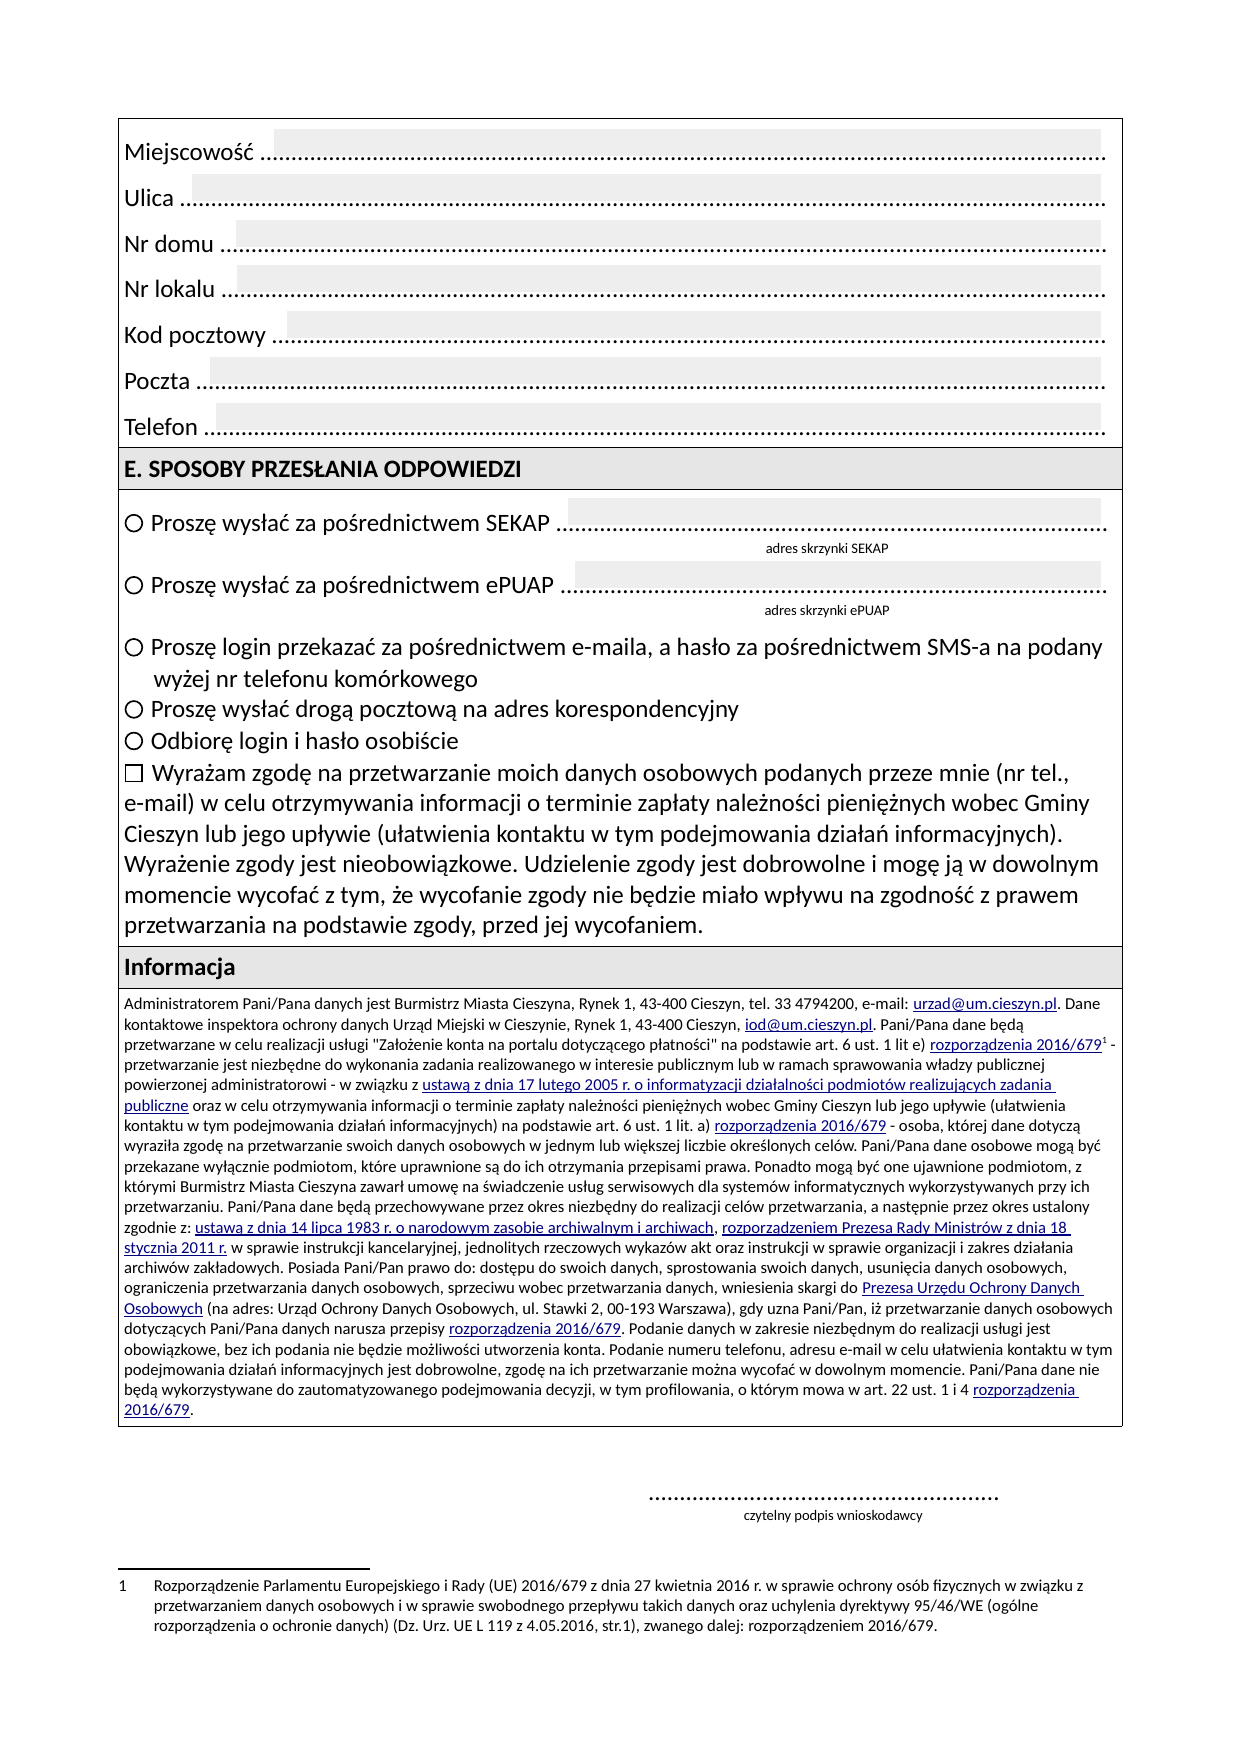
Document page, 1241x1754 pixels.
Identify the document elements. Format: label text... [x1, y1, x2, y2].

table_cell Proszę wysłać za pośrednictwem SEKAP adres skrzynki SEKAP Proszę wysłać za pośrednictwem ePUAP adres skrzynki ePUAP Proszę login przekazać za pośrednictwem e-maila, a hasło za pośrednictwem SMS-a na podany wyżej nr telefonu komórkowego Proszę wysłać drogą pocztową na adres korespondencyjny Odbiorę login i hasło osobiście Wyrażam zgodę na przetwarzanie moich danych osobowych podanych przeze mnie (nr tel., e‑mail) w celu otrzymywania informacji o terminie zapłaty należności pieniężnych wobec Gminy Cieszyn lub jego upływie (ułatwienia kontaktu w tym podejmowania działań informacyjnych). Wyrażenie zgody jest nieobowiązkowe. Udzielenie zgody jest dobrowolne i mogę ją w dowolnym momencie wycofać z tym, że wycofanie zgody nie będzie miało wpływu na zgodność z prawem przetwarzania na podstawie zgody, przed jej wycofaniem. [119, 490, 1122, 946]
text czytelny podpis wnioskodawcy [118, 1507, 1122, 1537]
table_cell E. SPOSOBY PRZESŁANIA ODPOWIEDZI [119, 448, 1122, 489]
table_header Miejscowość Ulica Nr domu Nr lokalu Kod pocztowy Poczta Telefon [119, 119, 1122, 447]
table_cell Administratorem Pani/Pana danych jest Burmistrz Miasta Cieszyna, Rynek 1, 43-400 Cieszyn, tel. 33 4794200, e-mail: urzad@um.cieszyn.pl. Dane kontaktowe inspektora ochrony danych Urząd Miejski w Cieszynie, Rynek 1, 43-400 Cieszyn, iod@um.cieszyn.pl. Pani/Pana dane będą przetwarzane w celu realizacji usługi "Założenie konta na portalu dotyczącego płatności" na podstawie art. 6 ust. 1 lit e) rozporządzenia 2016/679 - przetwarzanie jest niezbędne do wykonania zadania realizowanego w interesie publicznym lub w ramach sprawowania władzy publicznej powierzonej administratorowi - w związku z ustawą z dnia 17 lutego 2005 r. o informatyzacji działalności podmiotów realizujących zadania publiczne oraz w celu otrzymywania informacji o terminie zapłaty należności pieniężnych wobec Gminy Cieszyn lub jego upływie (ułatwienia kontaktu w tym podejmowania działań informacyjnych) na podstawie art. 6 ust. 1 lit. a) rozporządzenia 2016/679 - osoba, której dane dotyczą wyraziła zgodę na przetwarzanie swoich danych osobowych w jednym lub większej liczbie określonych celów. Pani/Pana dane osobowe mogą być przekazane wyłącznie podmiotom, które uprawnione są do ich otrzymania przepisami prawa. Ponadto mogą być one ujawnione podmiotom, z którymi Burmistrz Miasta Cieszyna zawarł umowę na świadczenie usług serwisowych dla systemów informatycznych wykorzystywanych przy ich przetwarzaniu. Pani/Pana dane będą przechowywane przez okres niezbędny do realizacji celów przetwarzania, a następnie przez okres ustalony zgodnie z: ustawą z dnia 14 lipca 1983 r. o narodowym zasobie archiwalnym i archiwach, rozporządzeniem Prezesa Rady Ministrów z dnia 18 stycznia 2011 r. w sprawie instrukcji kancelaryjnej, jednolitych rzeczowych wykazów akt oraz instrukcji w sprawie organizacji i zakres działania archiwów zakładowych. Posiada Pani/Pan prawo do: dostępu do swoich danych, sprostowania swoich danych, usunięcia danych osobowych, ograniczenia przetwarzania danych osobowych, sprzeciwu wobec przetwarzania danych, wniesienia skargi do Prezesa Urzędu Ochrony Danych Osobowych (na adres: Urząd Ochrony Danych Osobowych, ul. Stawki 2, 00-193 Warszawa), gdy uzna Pani/Pan, iż przetwarzanie danych osobowych dotyczących Pani/Pana danych narusza przepisy rozporządzenia 2016/679. Podanie danych w zakresie niezbędnym do realizacji usługi jest obowiązkowe, bez ich podania nie będzie możliwości utworzenia konta. Podanie numeru telefonu, adresu e-mail w celu ułatwienia kontaktu w tym podejmowania działań informacyjnych jest dobrowolne, zgodę na ich przetwarzanie można wycofać w dowolnym momencie. Pani/Pana dane nie będą wykorzystywane do zautomatyzowanego podejmowania decyzji, w tym profilowania, o którym mowa w art. 22 ust. 1 i 4 rozporządzenia 2016/679. [119, 989, 1122, 1426]
table_cell Informacja [119, 947, 1122, 988]
